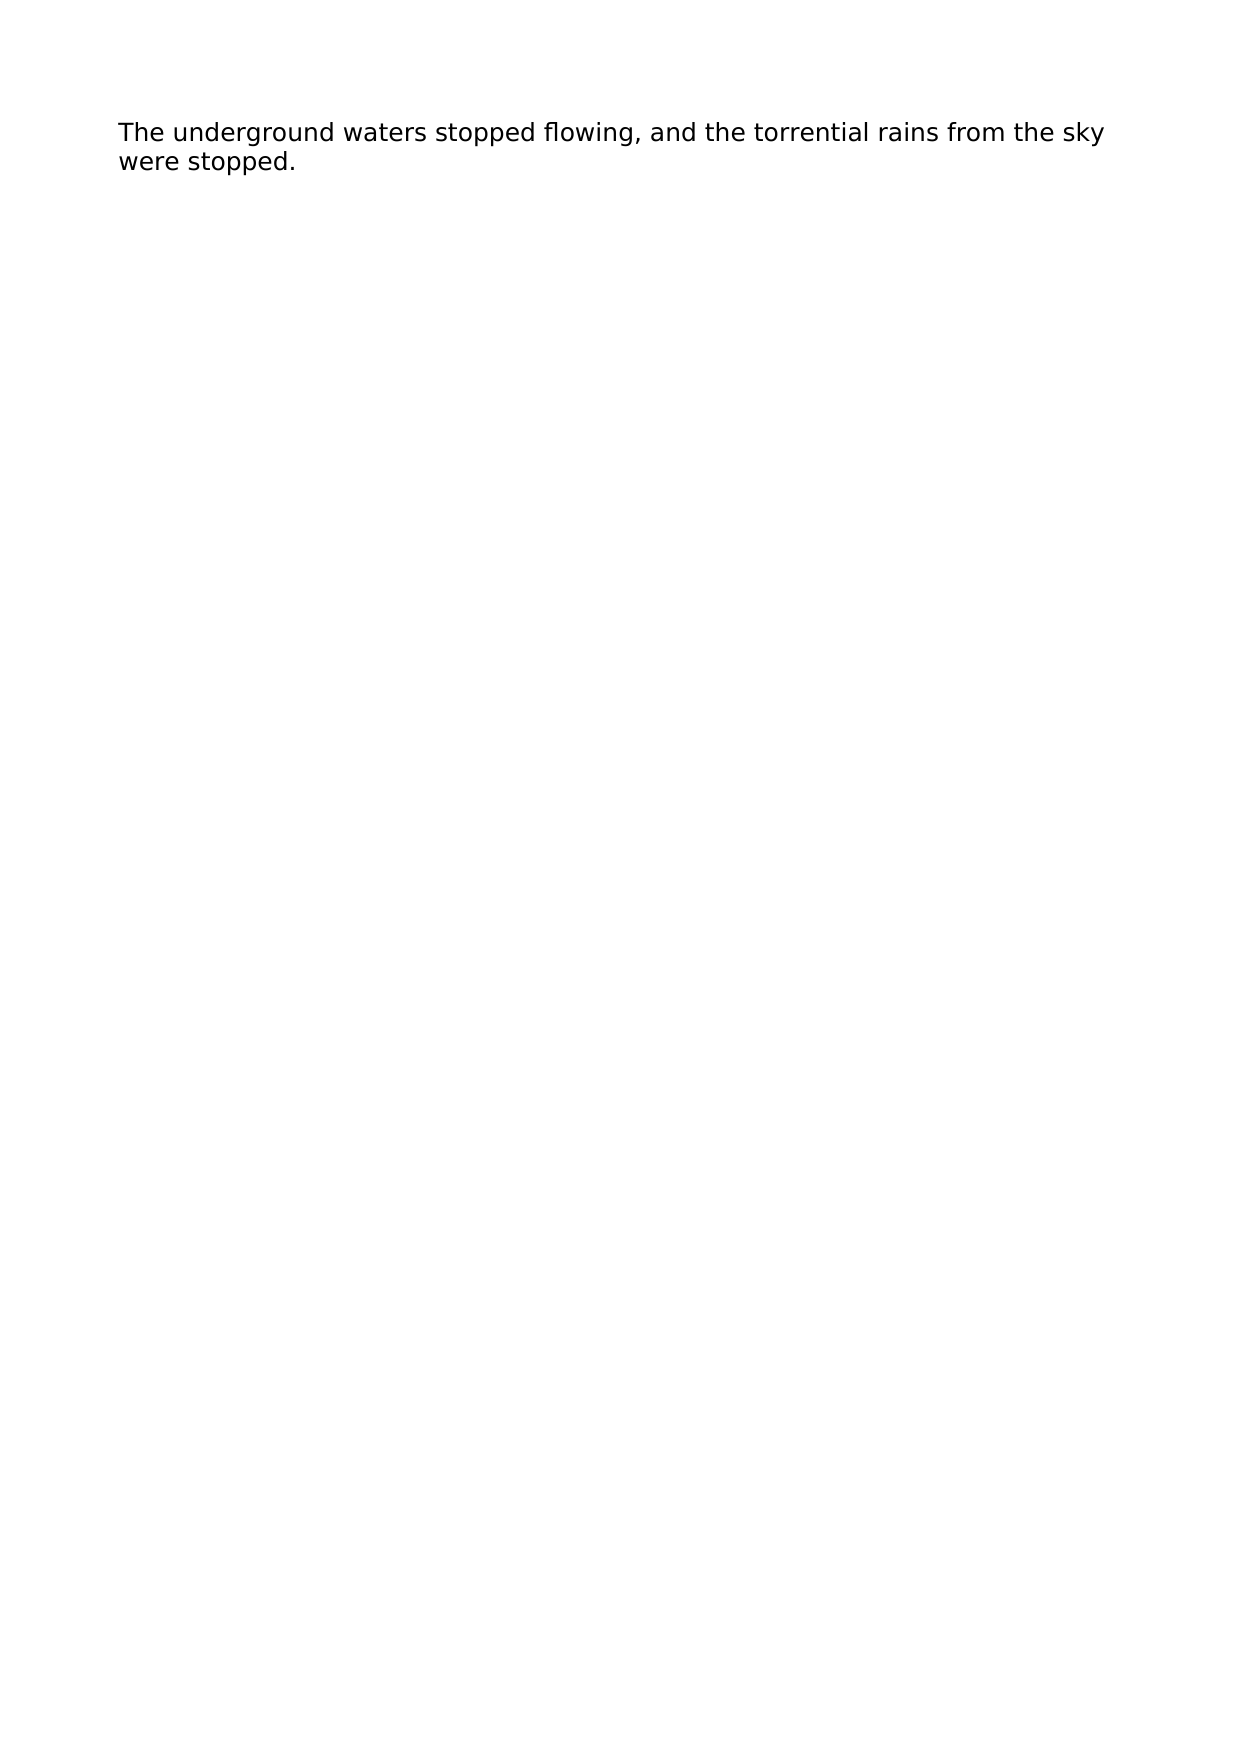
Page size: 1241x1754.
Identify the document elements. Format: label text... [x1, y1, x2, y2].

text The underground waters stopped flowing, and the torrential rains from the sky were stopped. [118, 118, 1122, 176]
